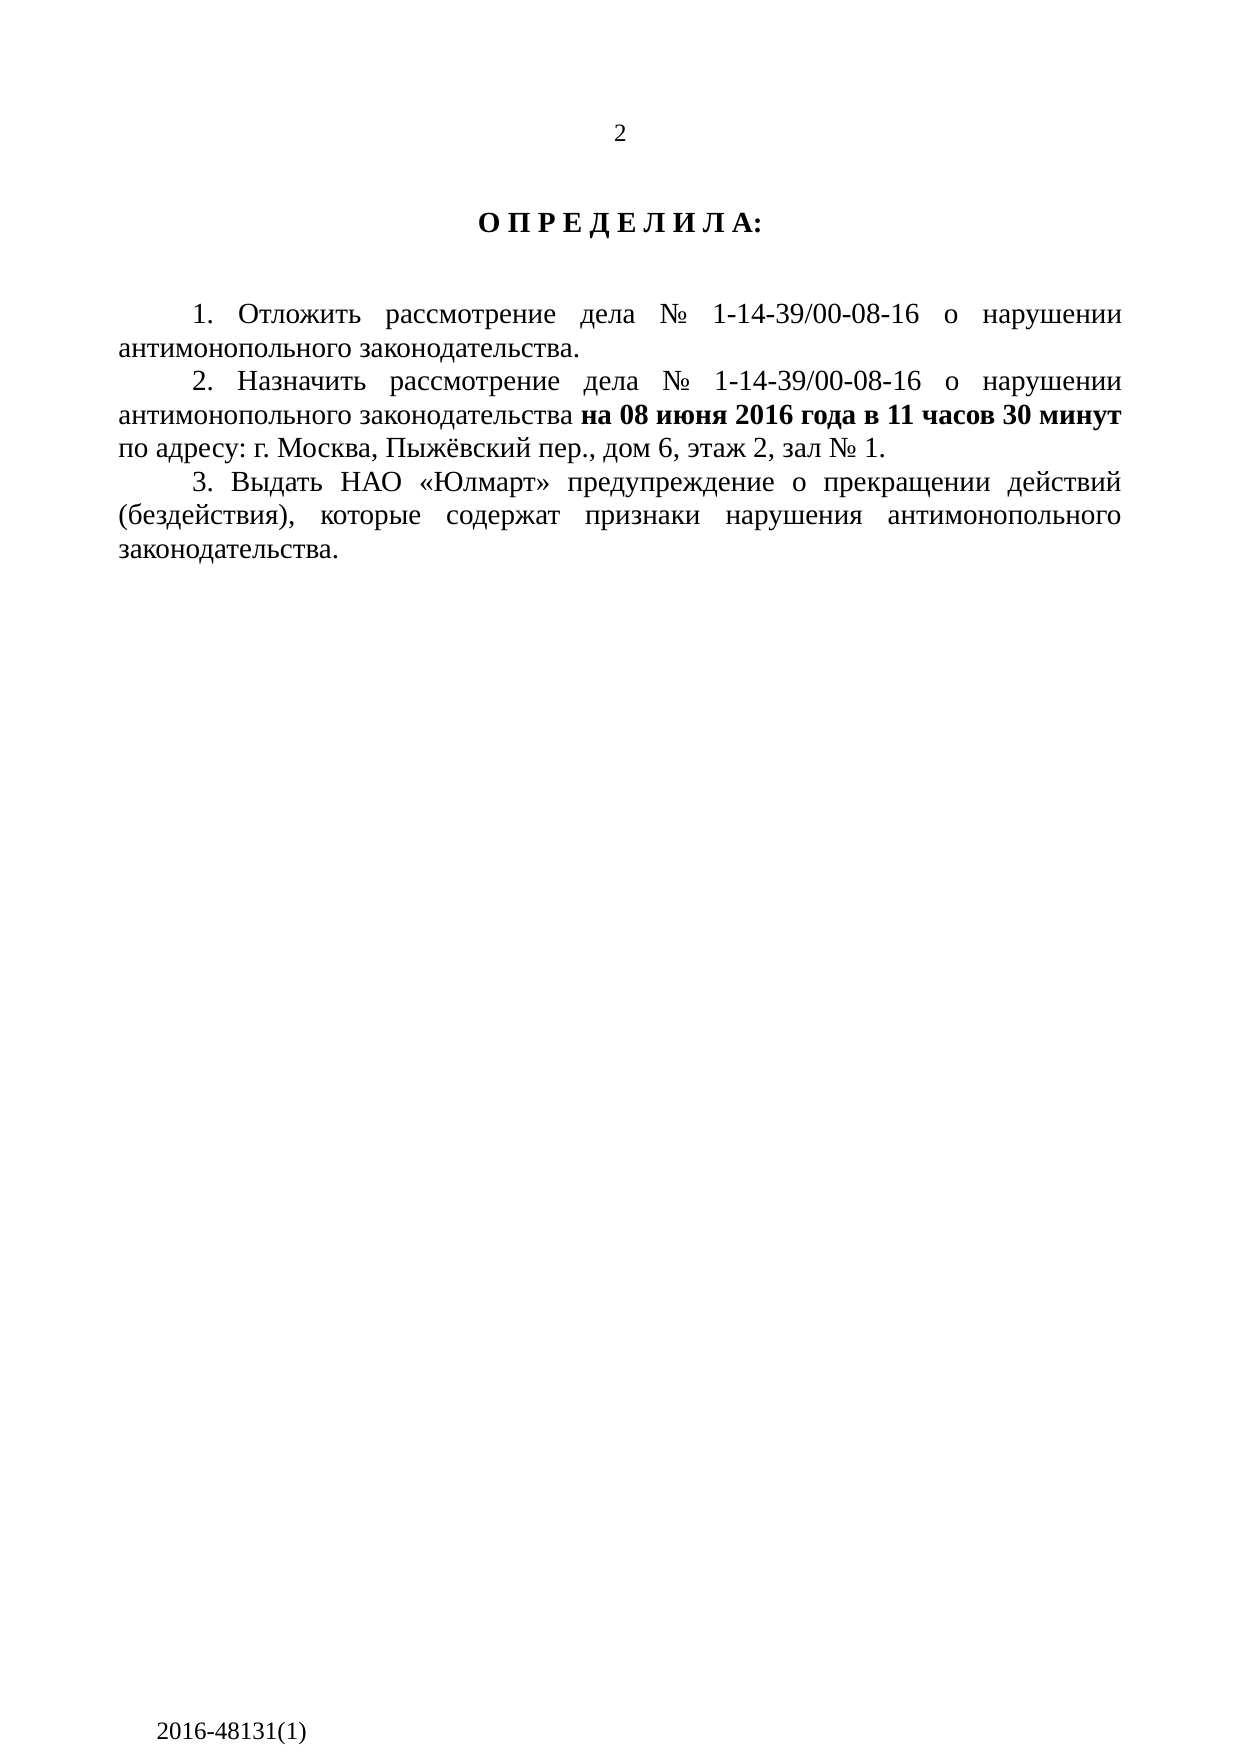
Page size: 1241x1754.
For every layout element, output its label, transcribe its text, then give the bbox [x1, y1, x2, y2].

text 1. Отложить рассмотрение дела № 1-14-39/00-08-16 о нарушении антимонопольного законодательства. [118, 296, 1122, 363]
text 3. Выдать НАО «Юлмарт» предупреждение о прекращении действий (бездействия), которые содержат признаки нарушения антимонопольного законодательства. [118, 464, 1122, 564]
text О П Р Е Д Е Л И Л А: [118, 205, 1122, 239]
text 2. Назначить рассмотрение дела № 1-14-39/00-08-16 о нарушении антимонопольного законодательства на 08 июня 2016 года в 11 часов 30 минут по адресу: г. Москва, Пыжёвский пер., дом 6, этаж 2, зал № 1. [118, 363, 1122, 464]
